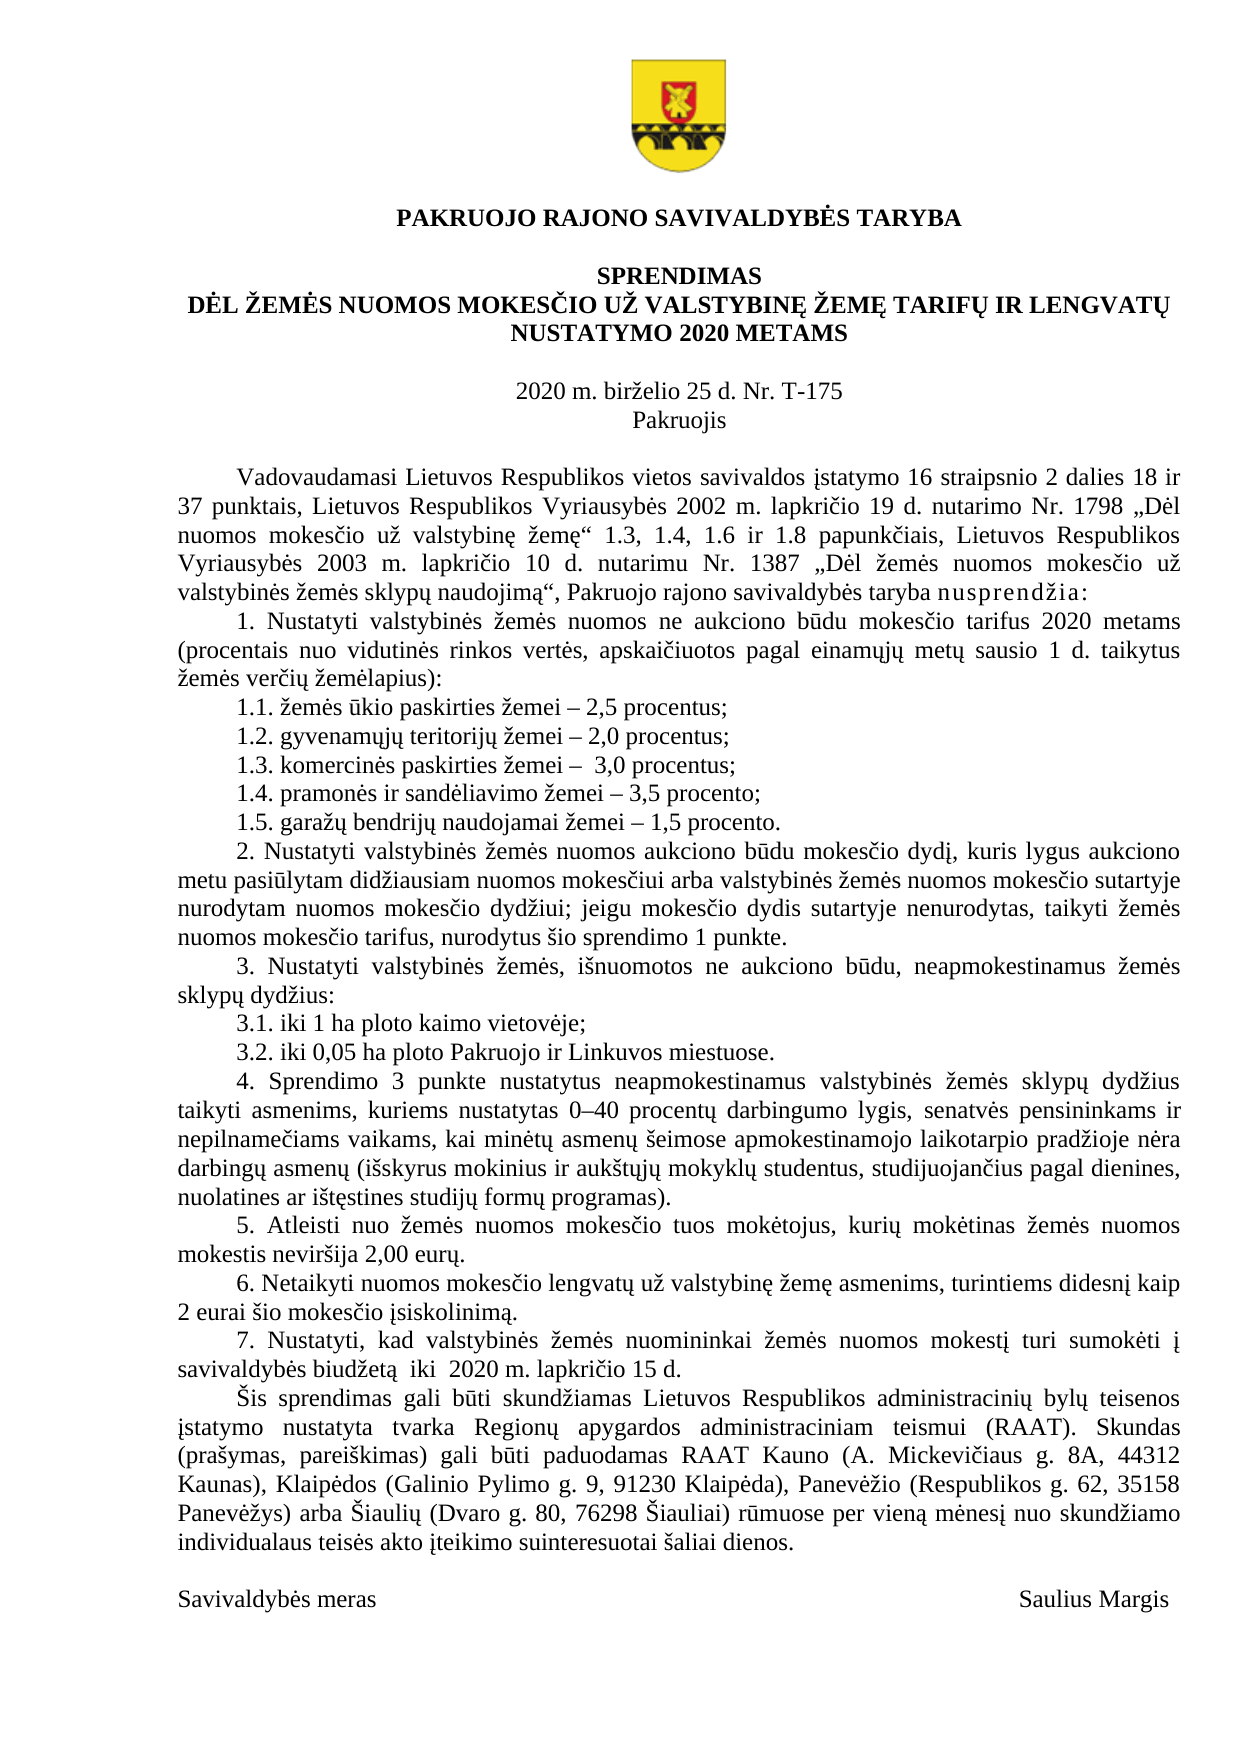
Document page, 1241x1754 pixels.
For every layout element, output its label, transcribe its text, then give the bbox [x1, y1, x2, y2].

text 3.1. iki 1 ha ploto kaimo vietovėje; [177, 1008, 1181, 1037]
text 4. Sprendimo 3 punkte nustatytus neapmokestinamus valstybinės žemės sklypų dydžius taikyti asmenims, kuriems nustatytas 0–40 procentų darbingumo lygis, senatvės pensininkams ir nepilnamečiams vaikams, kai minėtų asmenų šeimose apmokestinamojo laikotarpio pradžioje nėra darbingų asmenų (išskyrus mokinius ir aukštųjų mokyklų studentus, studijuojančius pagal dienines, nuolatines ar ištęstines studijų formų programas). [177, 1066, 1181, 1210]
text 6. Netaikyti nuomos mokesčio lengvatų už valstybinę žemę asmenims, turintiems didesnį kaip 2 eurai šio mokesčio įsiskolinimą. [177, 1268, 1181, 1325]
text 3.2. iki 0,05 ha ploto Pakruojo ir Linkuvos miestuose. [177, 1037, 1181, 1066]
text 2020 m. birželio 25 d. Nr. T-175 [177, 376, 1181, 405]
text 3. Nustatyti valstybinės žemės, išnuomotos ne aukciono būdu, neapmokestinamus žemės sklypų dydžius: [177, 951, 1181, 1008]
text 5. Atleisti nuo žemės nuomos mokesčio tuos mokėtojus, kurių mokėtinas žemės nuomos mokestis neviršija 2,00 eurų. [177, 1210, 1181, 1268]
text Vadovaudamasi Lietuvos Respublikos vietos savivaldos įstatymo 16 straipsnio 2 dalies 18 ir 37 punktais, Lietuvos Respublikos Vyriausybės 2002 m. lapkričio 19 d. nutarimo Nr. 1798 „Dėl nuomos mokesčio už valstybinę žemę“ 1.3, 1.4, 1.6 ir 1.8 papunkčiais, Lietuvos Respublikos Vyriausybės 2003 m. lapkričio 10 d. nutarimu Nr. 1387 „Dėl žemės nuomos mokesčio už valstybinės žemės sklypų naudojimą“, Pakruojo rajono savivaldybės taryba nusprendžia: [177, 462, 1181, 606]
text DĖL ŽEMĖS NUOMOS MOKESČIO UŽ VALSTYBINĘ ŽEMĘ TARIFŲ IR LENGVATŲ NUSTATYMO 2020 metams [177, 290, 1181, 347]
text 1.1. žemės ūkio paskirties žemei – 2,5 procentus; [177, 692, 1181, 721]
text 1.3. komercinės paskirties žemei – 3,0 procentus; [177, 750, 1181, 778]
text 7. Nustatyti, kad valstybinės žemės nuomininkai žemės nuomos mokestį turi sumokėti į savivaldybės biudžetą iki 2020 m. lapkričio 15 d. [177, 1325, 1181, 1383]
text 1.4. pramonės ir sandėliavimo žemei – 3,5 procento; [177, 778, 1181, 807]
text PAKRUOJO RAJONO SAVIVALDYBĖS TARYBA [177, 203, 1181, 232]
subtitle SPRENDIMAS [177, 261, 1181, 290]
text Pakruojis [177, 405, 1181, 433]
text 1.5. garažų bendrijų naudojamai žemei – 1,5 procento. [177, 807, 1181, 836]
text 2. Nustatyti valstybinės žemės nuomos aukciono būdu mokesčio dydį, kuris lygus aukciono metu pasiūlytam didžiausiam nuomos mokesčiui arba valstybinės žemės nuomos mokesčio sutartyje nurodytam nuomos mokesčio dydžiui; jeigu mokesčio dydis sutartyje nenurodytas, taikyti žemės nuomos mokesčio tarifus, nurodytus šio sprendimo 1 punkte. [177, 836, 1181, 951]
text 1. Nustatyti valstybinės žemės nuomos ne aukciono būdu mokesčio tarifus 2020 metams (procentais nuo vidutinės rinkos vertės, apskaičiuotos pagal einamųjų metų sausio 1 d. taikytus žemės verčių žemėlapius): [177, 606, 1181, 692]
text Savivaldybės meras Saulius Margis [177, 1584, 1181, 1613]
text 1.2. gyvenamųjų teritorijų žemei – 2,0 procentus; [177, 721, 1181, 750]
text Šis sprendimas gali būti skundžiamas Lietuvos Respublikos administracinių bylų teisenos įstatymo nustatyta tvarka Regionų apygardos administraciniam teismui (RAAT). Skundas (prašymas, pareiškimas) gali būti paduodamas RAAT Kauno (A. Mickevičiaus g. 8A, 44312 Kaunas), Klaipėdos (Galinio Pylimo g. 9, 91230 Klaipėda), Panevėžio (Respublikos g. 62, 35158 Panevėžys) arba Šiaulių (Dvaro g. 80, 76298 Šiauliai) rūmuose per vieną mėnesį nuo skundžiamo individualaus teisės akto įteikimo suinteresuotai šaliai dienos. [177, 1383, 1181, 1555]
